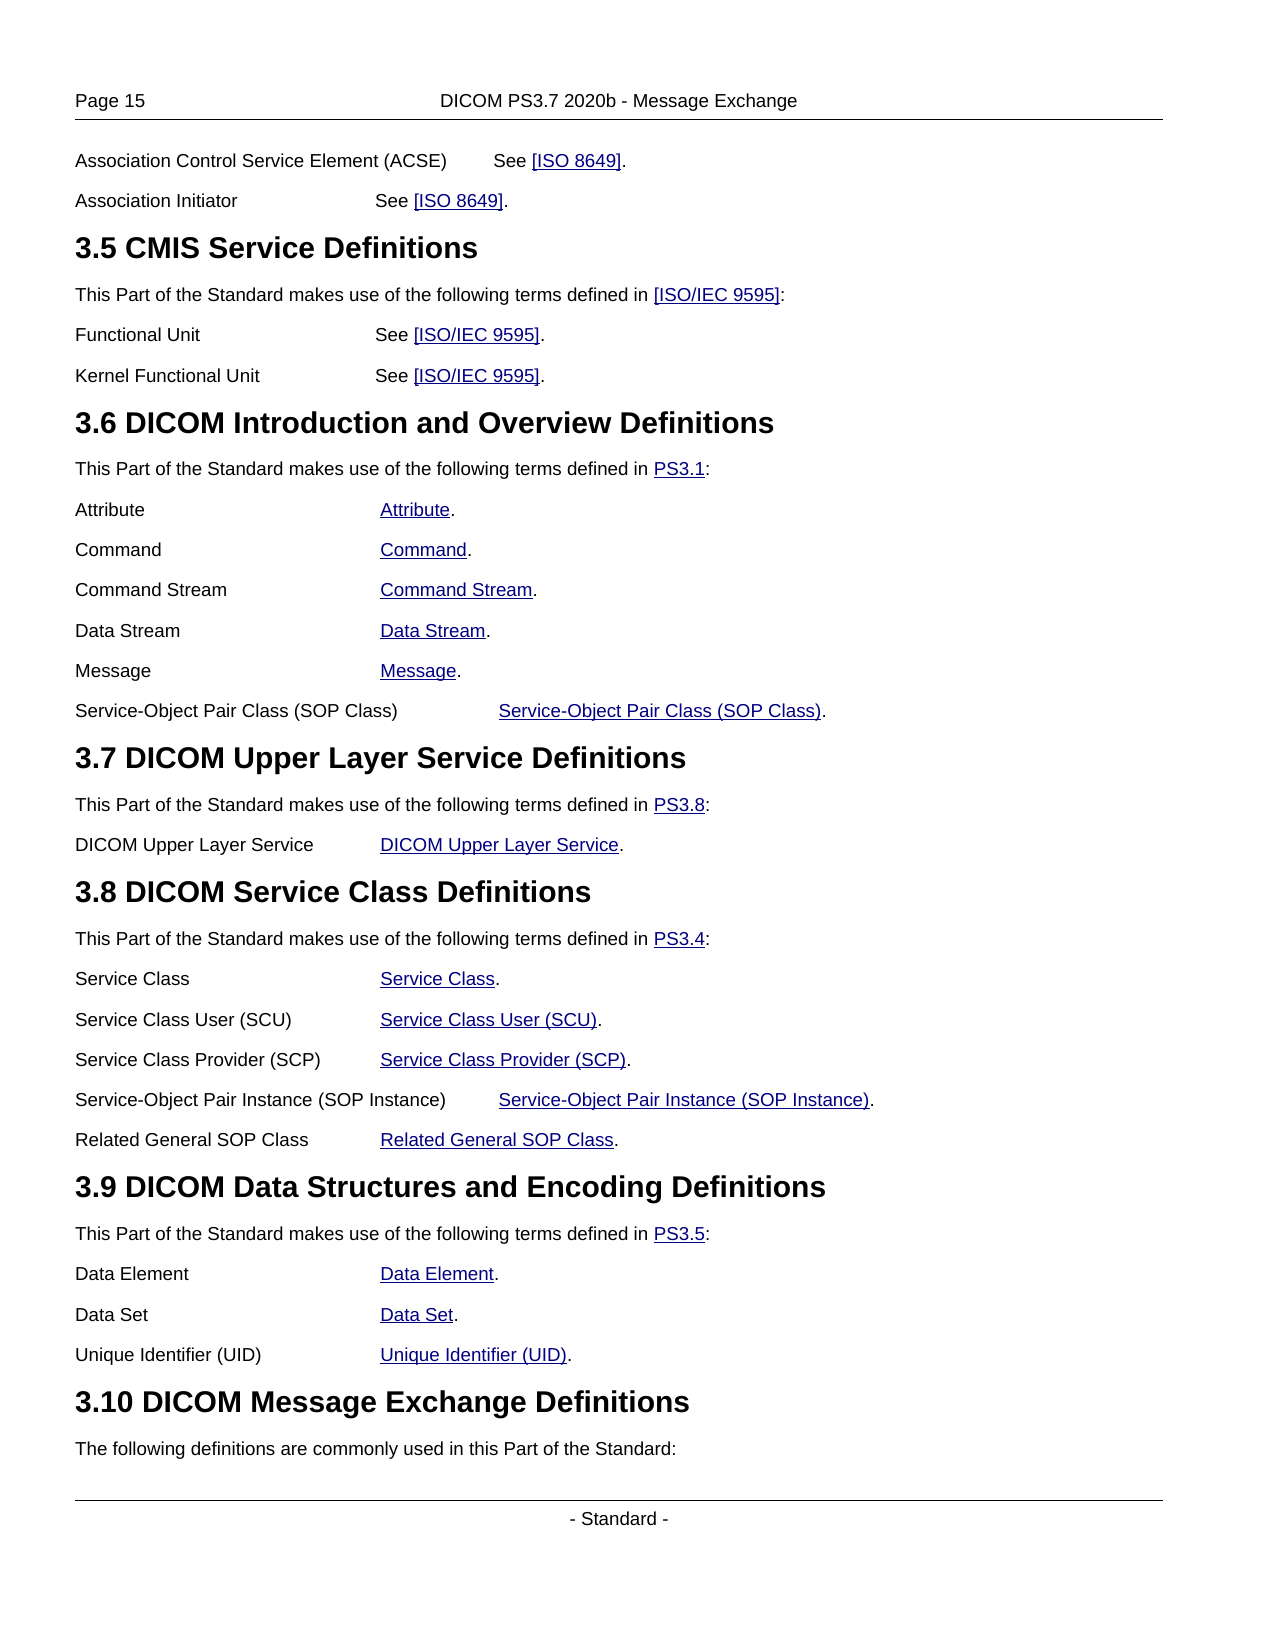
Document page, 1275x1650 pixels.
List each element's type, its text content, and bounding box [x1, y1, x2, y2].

text This Part of the Standard makes use of the following terms defined in PS3.1: [75, 458, 1162, 480]
text Related General SOP Class Related General SOP Class. [75, 1129, 1162, 1151]
text Data Set Data Set. [75, 1303, 1162, 1325]
text Kernel Functional Unit See [ISO/IEC 9595]. [75, 364, 1162, 386]
text This Part of the Standard makes use of the following terms defined in PS3.5: [75, 1223, 1162, 1244]
text Service-Object Pair Class (SOP Class) Service-Object Pair Class (SOP Class). [75, 700, 1162, 722]
text Data Element Data Element. [75, 1263, 1162, 1285]
text DICOM Upper Layer Service DICOM Upper Layer Service. [75, 834, 1162, 856]
text Service Class Service Class. [75, 968, 1162, 989]
text Service-Object Pair Instance (SOP Instance) Service-Object Pair Instance (SOP Instance). [75, 1089, 1162, 1111]
text Data Stream Data Stream. [75, 619, 1162, 641]
text Unique Identifier (UID) Unique Identifier (UID). [75, 1344, 1162, 1365]
text Message Message. [75, 660, 1162, 681]
text This Part of the Standard makes use of the following terms defined in PS3.8: [75, 794, 1162, 815]
text Functional Unit See [ISO/IEC 9595]. [75, 324, 1162, 346]
text The following definitions are commonly used in this Part of the Standard: [75, 1437, 1162, 1459]
text Association Initiator See [ISO 8649]. [75, 190, 1162, 212]
text Command Command. [75, 539, 1162, 560]
text 3.9 DICOM Data Structures and Encoding Definitions [75, 1169, 1162, 1204]
text Service Class Provider (SCP) Service Class Provider (SCP). [75, 1049, 1162, 1070]
text 3.10 DICOM Message Exchange Definitions [75, 1384, 1162, 1419]
text 3.7 DICOM Upper Layer Service Definitions [75, 740, 1162, 775]
text 3.5 CMIS Service Definitions [75, 231, 1162, 265]
text Association Control Service Element (ACSE) See [ISO 8649]. [75, 150, 1162, 172]
text 3.6 DICOM Introduction and Overview Definitions [75, 405, 1162, 439]
text Attribute Attribute. [75, 498, 1162, 520]
text This Part of the Standard makes use of the following terms defined in PS3.4: [75, 928, 1162, 949]
text Service Class User (SCU) Service Class User (SCU). [75, 1008, 1162, 1030]
text 3.8 DICOM Service Class Definitions [75, 874, 1162, 909]
text This Part of the Standard makes use of the following terms defined in [ISO/IEC 9595]: [75, 284, 1162, 306]
text Command Stream Command Stream. [75, 579, 1162, 601]
